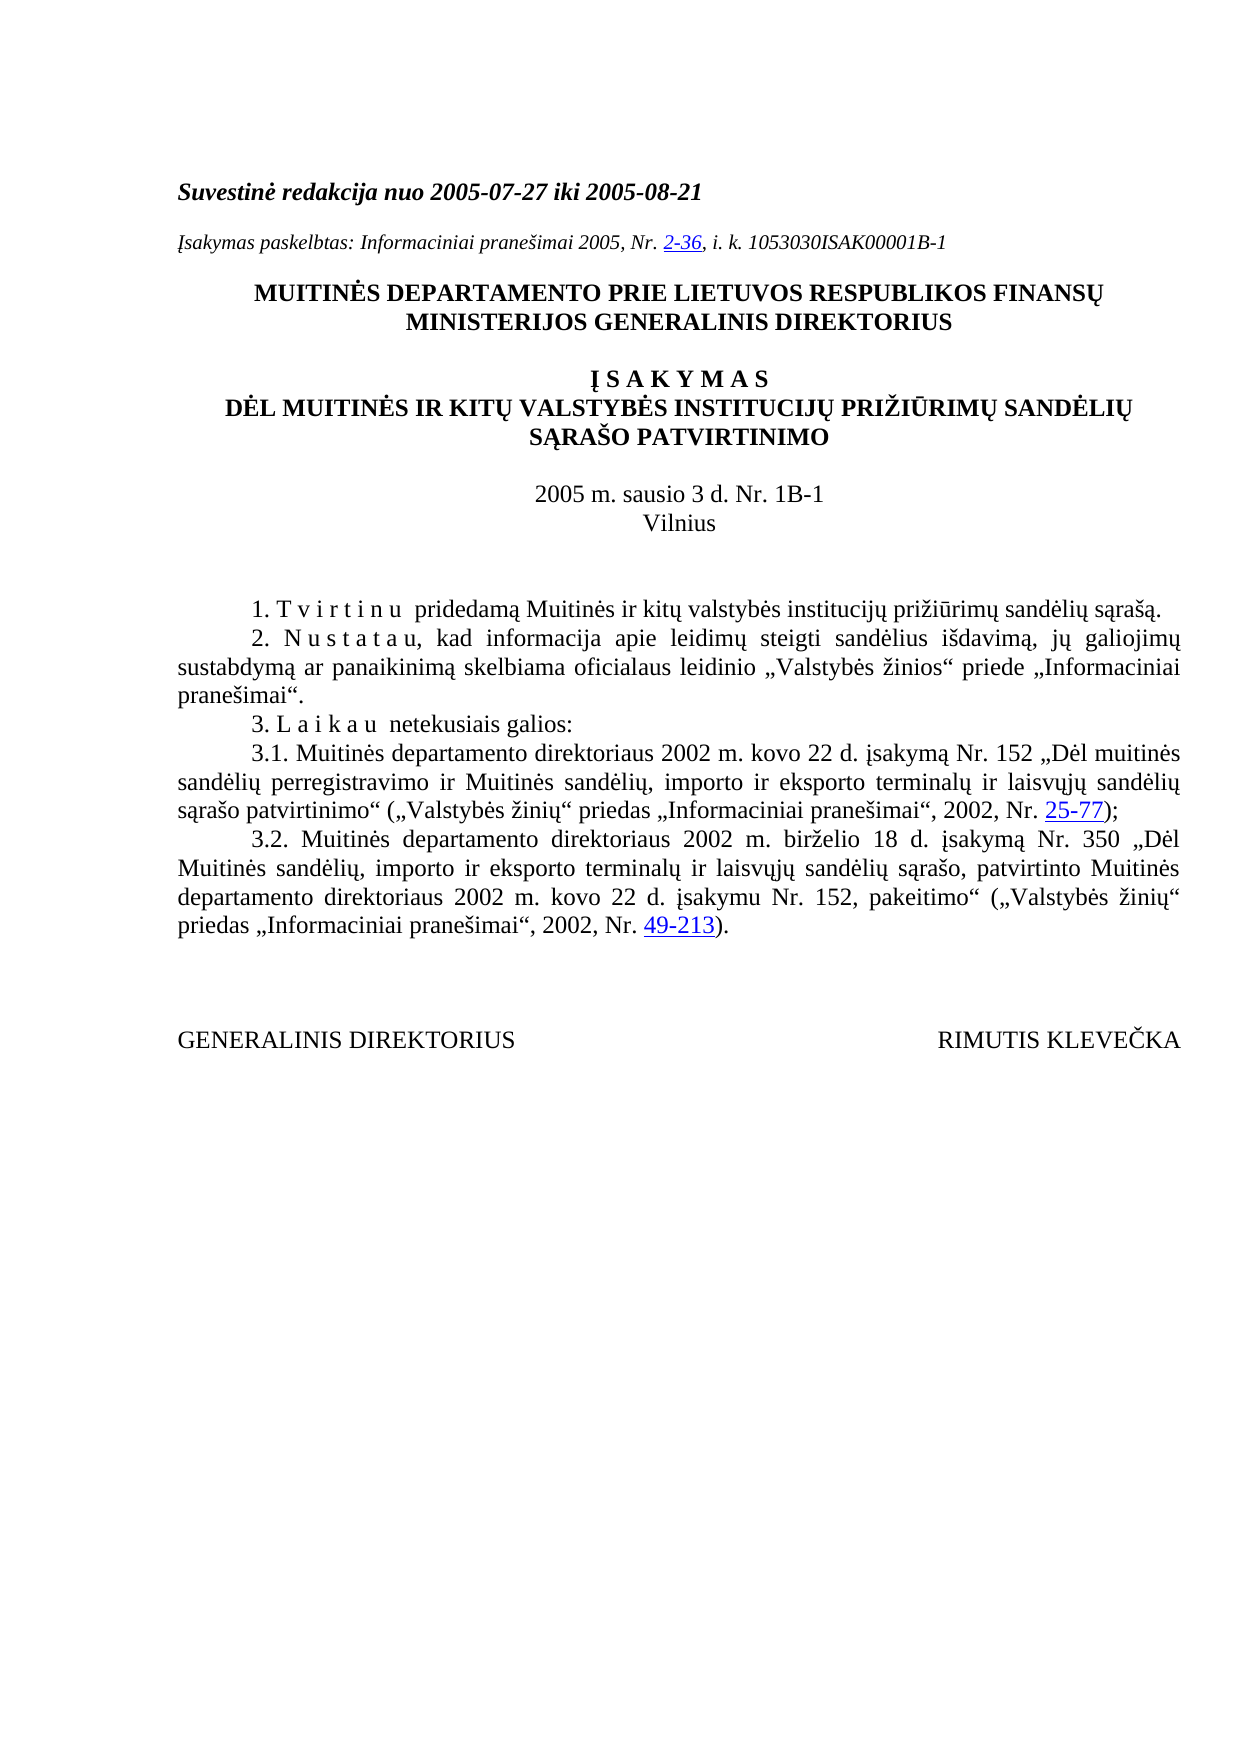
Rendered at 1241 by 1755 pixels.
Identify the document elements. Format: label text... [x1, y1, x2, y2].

text 3. Laikau netekusiais galios: [177, 709, 1181, 738]
text Įsakymas paskelbtas: Informaciniai pranešimai 2005, Nr. 2-36, i. k. 1053030ISAK00001B-1 [177, 230, 1181, 254]
text GENERALINIS DIREKTORIUS RIMUTIS KLEVEČKA [177, 1026, 1181, 1054]
text DĖL MUITINĖS IR KITŲ VALSTYBĖS INSTITUCIJŲ PRIŽIŪRIMŲ SANDĖLIŲ SĄRAŠO PATVIRTINIMO [177, 393, 1181, 451]
text 2. Nustatau, kad informacija apie leidimų steigti sandėlius išdavimą, jų galiojimų sustabdymą ar panaikinimą skelbiama oficialaus leidinio „Valstybės žinios“ priede „Informaciniai pranešimai“. [177, 623, 1181, 709]
text Vilnius [177, 508, 1181, 537]
text 1. Tvirtinu pridedamą Muitinės ir kitų valstybės institucijų prižiūrimų sandėlių sąrašą. [177, 594, 1181, 623]
text Suvestinė redakcija nuo 2005-07-27 iki 2005-08-21 [177, 177, 1181, 206]
text MUITINĖS DEPARTAMENTO PRIE LIETUVOS RESPUBLIKOS FINANSŲ MINISTERIJOS GENERALINIS DIREKTORIUS [177, 278, 1181, 336]
text Į S A K Y M A S [177, 364, 1181, 393]
text 2005 m. sausio 3 d. Nr. 1B-1 [177, 479, 1181, 508]
text 3.1. Muitinės departamento direktoriaus 2002 m. kovo 22 d. įsakymą Nr. 152 „Dėl muitinės sandėlių perregistravimo ir Muitinės sandėlių, importo ir eksporto terminalų ir laisvųjų sandėlių sąrašo patvirtinimo“ („Valstybės žinių“ priedas „Informaciniai pranešimai“, 2002, Nr. 25-77); [177, 738, 1181, 824]
text 3.2. Muitinės departamento direktoriaus 2002 m. birželio 18 d. įsakymą Nr. 350 „Dėl Muitinės sandėlių, importo ir eksporto terminalų ir laisvųjų sandėlių sąrašo, patvirtinto Muitinės departamento direktoriaus 2002 m. kovo 22 d. įsakymu Nr. 152, pakeitimo“ („Valstybės žinių“ priedas „Informaciniai pranešimai“, 2002, Nr. 49-213). [177, 824, 1181, 939]
